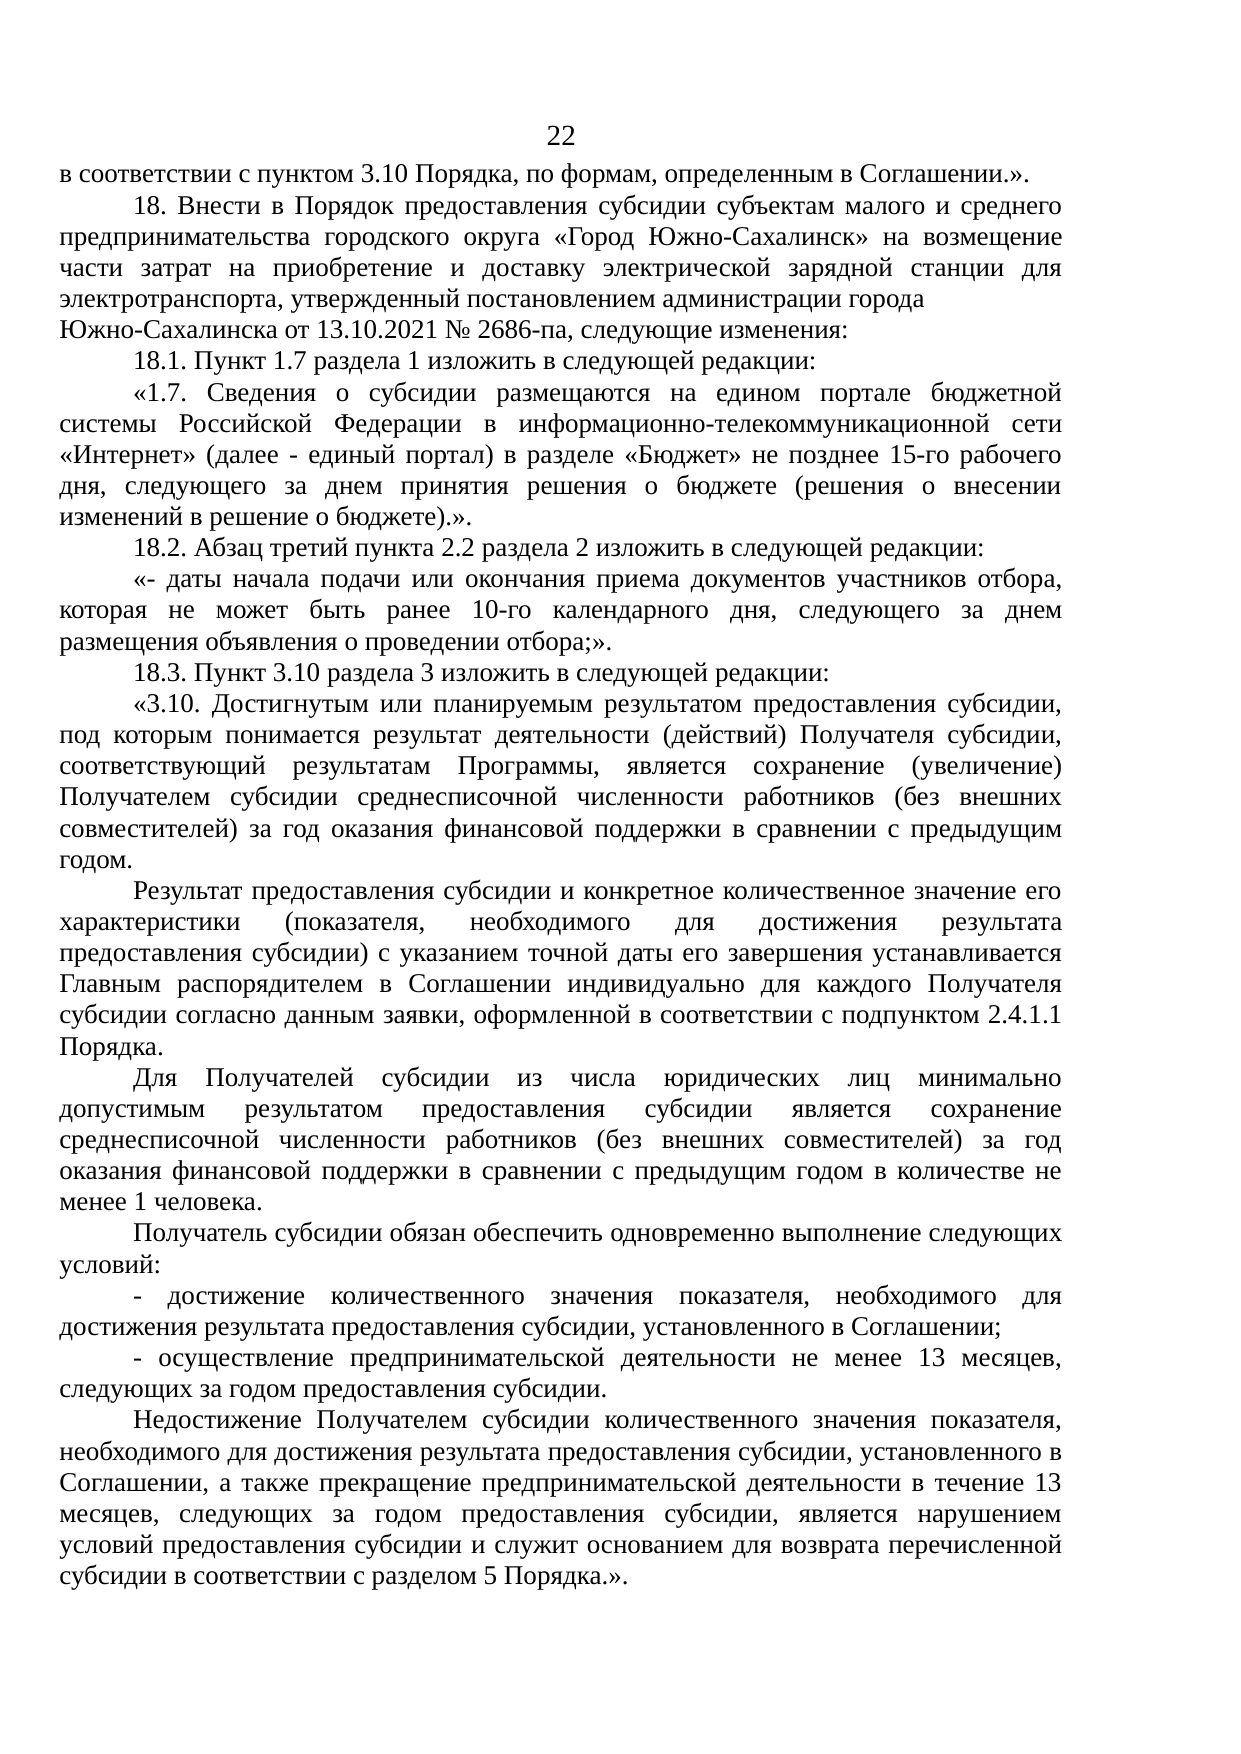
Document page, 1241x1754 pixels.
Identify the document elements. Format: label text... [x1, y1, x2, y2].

text в соответствии с пунктом 3.10 Порядка, по формам, определенным в Соглашении.». [59, 158, 1063, 189]
text 18.1. Пункт 1.7 раздела 1 изложить в следующей редакции: [59, 344, 1063, 376]
text 18.2. Абзац третий пункта 2.2 раздела 2 изложить в следующей редакции: [59, 531, 1063, 562]
text «3.10. Достигнутым или планируемым результатом предоставления субсидии, под которым понимается результат деятельности (действий) Получателя субсидии, соответствующий результатам Программы, является сохранение (увеличение) Получателем субсидии среднесписочной численности работников (без внешних совместителей) за год оказания финансовой поддержки в сравнении с предыдущим годом. [59, 687, 1063, 874]
text «- даты начала подачи или окончания приема документов участников отбора, которая не может быть ранее 10-го календарного дня, следующего за днем размещения объявления о проведении отбора;». [59, 562, 1063, 656]
text Недостижение Получателем субсидии количественного значения показателя, необходимого для достижения результата предоставления субсидии, установленного в Соглашении, а также прекращение предпринимательской деятельности в течение 13 месяцев, следующих за годом предоставления субсидии, является нарушением условий предоставления субсидии и служит основанием для возврата перечисленной субсидии в соответствии с разделом 5 Порядка.». [59, 1403, 1063, 1590]
text Получатель субсидии обязан обеспечить одновременно выполнение следующих условий: [59, 1217, 1063, 1279]
text - достижение количественного значения показателя, необходимого для достижения результата предоставления субсидии, установленного в Соглашении; [59, 1279, 1063, 1341]
text «1.7. Сведения о субсидии размещаются на едином портале бюджетной системы Российской Федерации в информационно-телекоммуникационной сети «Интернет» (далее - единый портал) в разделе «Бюджет» не позднее 15-го рабочего дня, следующего за днем принятия решения о бюджете (решения о внесении изменений в решение о бюджете).». [59, 376, 1063, 531]
text 18.3. Пункт 3.10 раздела 3 изложить в следующей редакции: [59, 656, 1063, 687]
text - осуществление предпринимательской деятельности не менее 13 месяцев, следующих за годом предоставления субсидии. [59, 1341, 1063, 1403]
text Для Получателей субсидии из числа юридических лиц минимально допустимым результатом предоставления субсидии является сохранение среднесписочной численности работников (без внешних совместителей) за год оказания финансовой поддержки в сравнении с предыдущим годом в количестве не менее 1 человека. [59, 1061, 1063, 1217]
text 18. Внести в Порядок предоставления субсидии субъектам малого и среднего предпринимательства городского округа «Город Южно-Сахалинск» на возмещение части затрат на приобретение и доставку электрической зарядной станции для электротранспорта, утвержденный постановлением администрации города Южно-Сахалинска от 13.10.2021 № 2686-па, следующие изменения: [59, 189, 1063, 344]
text Результат предоставления субсидии и конкретное количественное значение его характеристики (показателя, необходимого для достижения результата предоставления субсидии) с указанием точной даты его завершения устанавливается Главным распорядителем в Соглашении индивидуально для каждого Получателя субсидии согласно данным заявки, оформленной в соответствии с подпунктом 2.4.1.1 Порядка. [59, 874, 1063, 1061]
